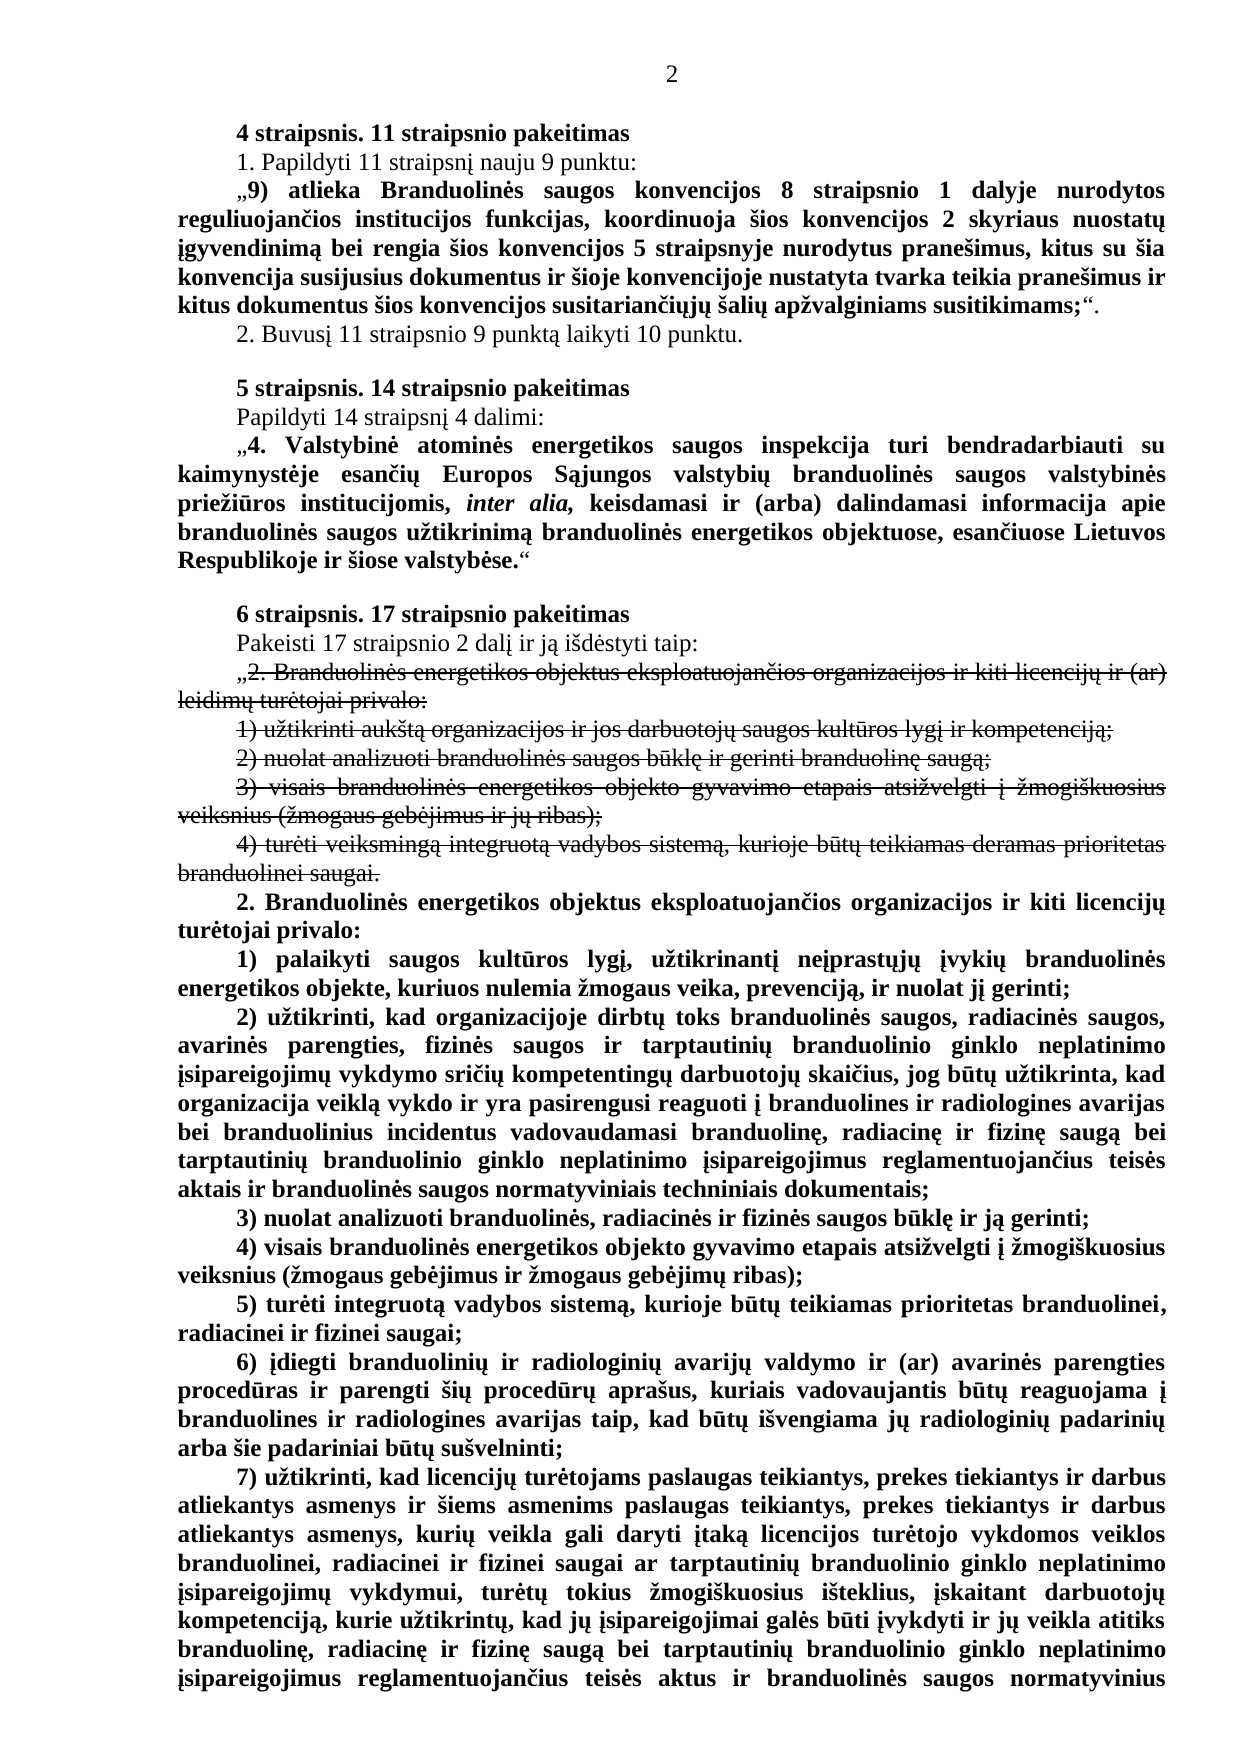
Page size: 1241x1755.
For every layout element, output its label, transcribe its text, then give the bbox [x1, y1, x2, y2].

text „2. Branduolinės energetikos objektus eksploatuojančios organizacijos ir kiti licencijų ir (ar) leidimų turėtojai privalo: [177, 657, 1167, 714]
text Pakeisti 17 straipsnio 2 dalį ir ją išdėstyti taip: [177, 628, 1167, 657]
text Papildyti 14 straipsnį 4 dalimi: [177, 402, 1167, 431]
text 2) nuolat analizuoti branduolinės saugos būklę ir gerinti branduolinę saugą; [177, 743, 1167, 772]
text 4) turėti veiksmingą integruotą vadybos sistemą, kurioje būtų teikiamas deramas prioritetas branduolinei saugai. [177, 829, 1167, 887]
subtitle 4 straipsnis. 11 straipsnio pakeitimas [177, 118, 1167, 147]
text 2. Buvusį 11 straipsnio 9 punktą laikyti 10 punktu. [177, 319, 1167, 348]
text 1) užtikrinti aukštą organizacijos ir jos darbuotojų saugos kultūros lygį ir kompetenciją; [177, 714, 1167, 743]
text 5) turėti integruotą vadybos sistemą, kurioje būtų teikiamas prioritetas branduolinei, radiacinei ir fizinei saugai; [177, 1289, 1167, 1347]
text 2. Branduolinės energetikos objektus eksploatuojančios organizacijos ir kiti licencijų turėtojai privalo: [177, 887, 1167, 944]
subtitle 5 straipsnis. 14 straipsnio pakeitimas [177, 373, 1167, 402]
text 7) užtikrinti, kad licencijų turėtojams paslaugas teikiantys, prekes tiekiantys ir darbus atliekantys asmenys ir šiems asmenims paslaugas teikiantys, prekes tiekiantys ir darbus atliekantys asmenys, kurių veikla gali daryti įtaką licencijos turėtojo vykdomos veiklos branduolinei, radiacinei ir fizinei saugai ar tarptautinių branduolinio ginklo neplatinimo įsipareigojimų vykdymui, turėtų tokius žmogiškuosius išteklius, įskaitant darbuotojų kompetenciją, kurie užtikrintų, kad jų įsipareigojimai galės būti įvykdyti ir jų veikla atitiks branduolinę, radiacinę ir fizinę saugą bei tarptautinių branduolinio ginklo neplatinimo įsipareigojimus reglamentuojančius teisės aktus ir branduolinės saugos normatyvinius [177, 1462, 1167, 1692]
text 4) visais branduolinės energetikos objekto gyvavimo etapais atsižvelgti į žmogiškuosius veiksnius (žmogaus gebėjimus ir žmogaus gebėjimų ribas); [177, 1232, 1167, 1289]
text „9) atlieka Branduolinės saugos konvencijos 8 straipsnio 1 dalyje nurodytos reguliuojančios institucijos funkcijas, koordinuoja šios konvencijos 2 skyriaus nuostatų įgyvendinimą bei rengia šios konvencijos 5 straipsnyje nurodytus pranešimus, kitus su šia konvencija susijusius dokumentus ir šioje konvencijoje nustatyta tvarka teikia pranešimus ir kitus dokumentus šios konvencijos susitariančiųjų šalių apžvalginiams susitikimams;“. [177, 176, 1167, 319]
text „4. Valstybinė atominės energetikos saugos inspekcija turi bendradarbiauti su kaimynystėje esančių Europos Sąjungos valstybių branduolinės saugos valstybinės priežiūros institucijomis, inter alia, keisdamasi ir (arba) dalindamasi informacija apie branduolinės saugos užtikrinimą branduolinės energetikos objektuose, esančiuose Lietuvos Respublikoje ir šiose valstybėse.“ [177, 431, 1167, 574]
text 1. Papildyti 11 straipsnį nauju 9 punktu: [177, 147, 1167, 176]
subtitle 6 straipsnis. 17 straipsnio pakeitimas [177, 599, 1167, 628]
text 1) palaikyti saugos kultūros lygį, užtikrinantį neįprastųjų įvykių branduolinės energetikos objekte, kuriuos nulemia žmogaus veika, prevenciją, ir nuolat jį gerinti; [177, 944, 1167, 1002]
text 6) įdiegti branduolinių ir radiologinių avarijų valdymo ir (ar) avarinės parengties procedūras ir parengti šių procedūrų aprašus, kuriais vadovaujantis būtų reaguojama į branduolines ir radiologines avarijas taip, kad būtų išvengiama jų radiologinių padarinių arba šie padariniai būtų sušvelninti; [177, 1347, 1167, 1462]
text 3) nuolat analizuoti branduolinės, radiacinės ir fizinės saugos būklę ir ją gerinti; [177, 1203, 1167, 1232]
text 2) užtikrinti, kad organizacijoje dirbtų toks branduolinės saugos, radiacinės saugos, avarinės parengties, fizinės saugos ir tarptautinių branduolinio ginklo neplatinimo įsipareigojimų vykdymo sričių kompetentingų darbuotojų skaičius, jog būtų užtikrinta, kad organizacija veiklą vykdo ir yra pasirengusi reaguoti į branduolines ir radiologines avarijas bei branduolinius incidentus vadovaudamasi branduolinę, radiacinę ir fizinę saugą bei tarptautinių branduolinio ginklo neplatinimo įsipareigojimus reglamentuojančius teisės aktais ir branduolinės saugos normatyviniais techniniais dokumentais; [177, 1002, 1167, 1203]
text 3) visais branduolinės energetikos objekto gyvavimo etapais atsižvelgti į žmogiškuosius veiksnius (žmogaus gebėjimus ir jų ribas); [177, 772, 1167, 829]
